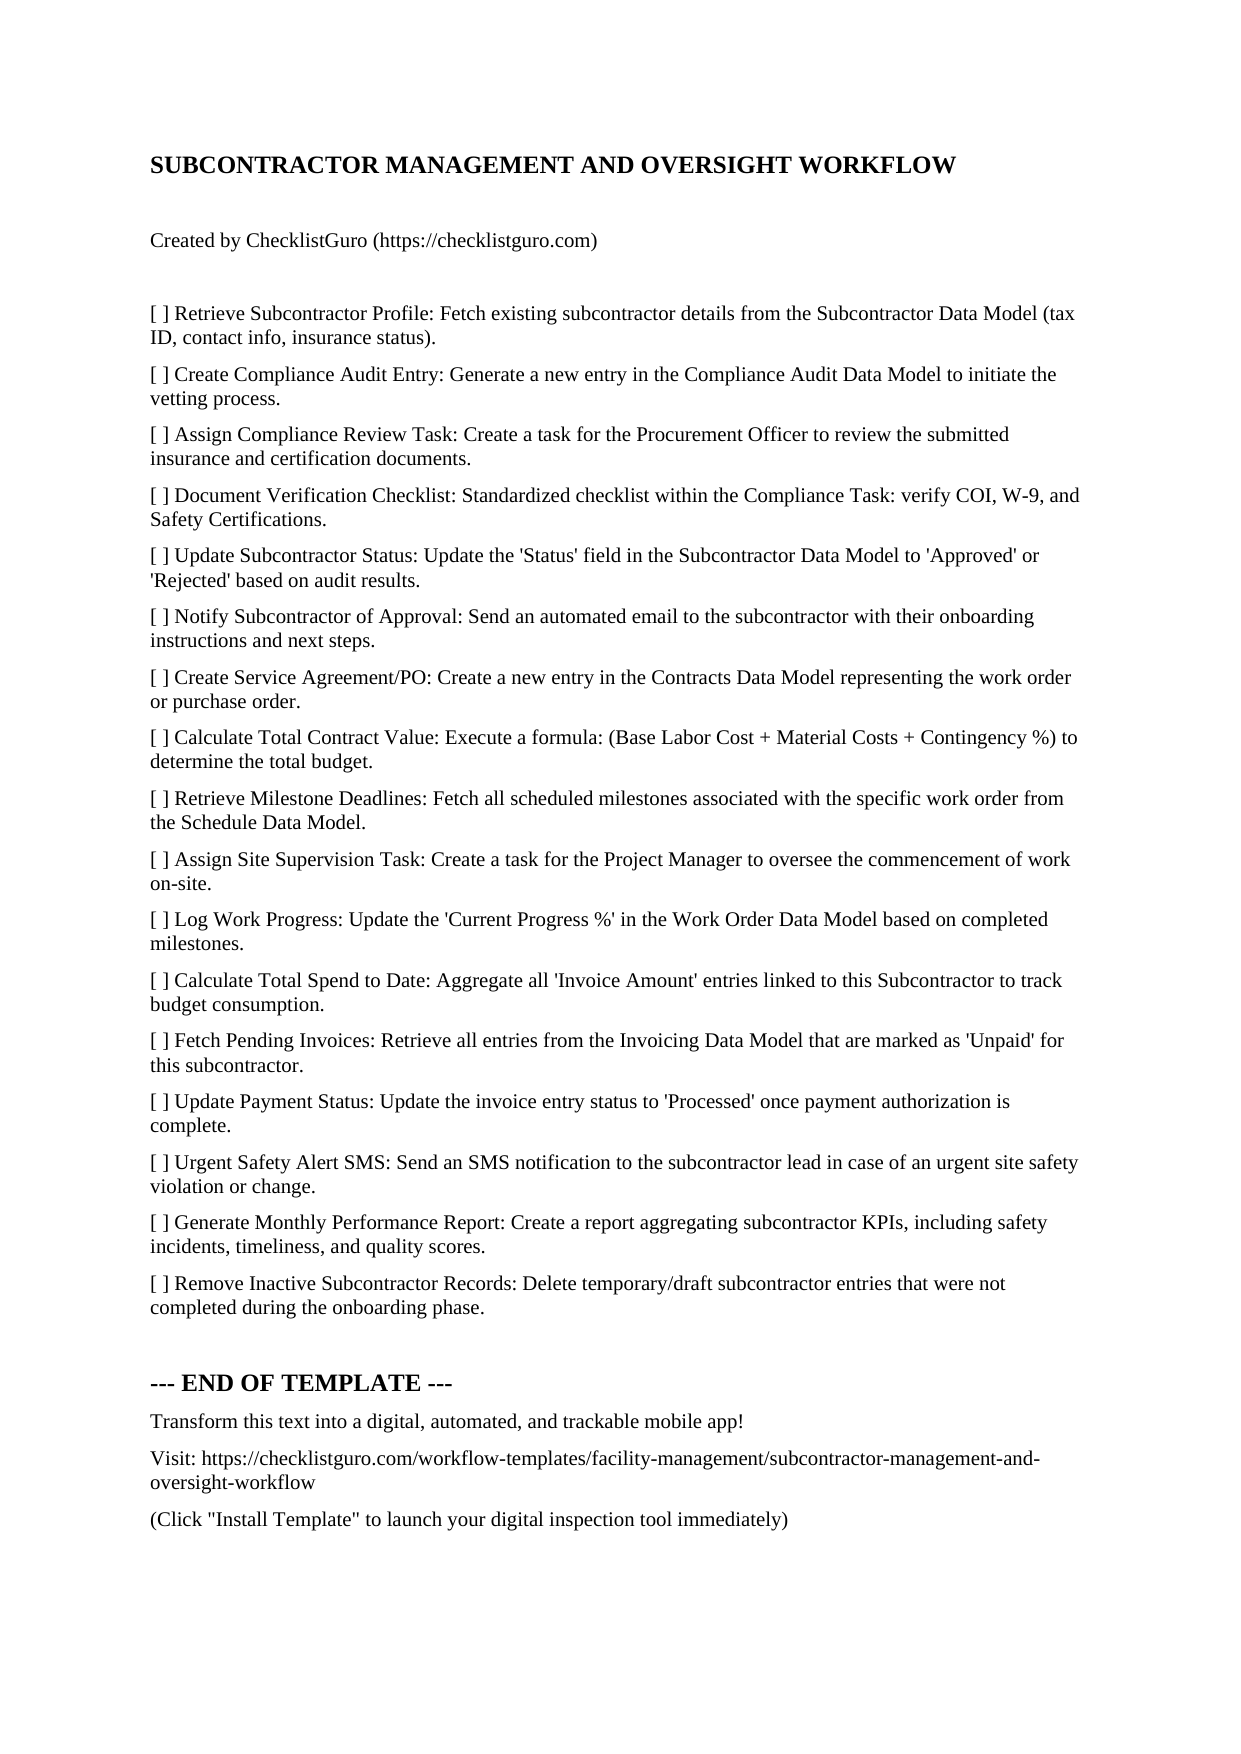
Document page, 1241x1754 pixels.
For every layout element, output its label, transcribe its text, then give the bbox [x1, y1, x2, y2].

text [ ] Document Verification Checklist: Standardized checklist within the Compliance Task: verify COI, W-9, and Safety Certifications. [150, 483, 1090, 531]
text Created by ChecklistGuro (https://checklistguro.com) [150, 228, 1090, 252]
text [ ] Create Service Agreement/PO: Create a new entry in the Contracts Data Model representing the work order or purchase order. [150, 665, 1090, 713]
text [ ] Assign Site Supervision Task: Create a task for the Project Manager to oversee the commencement of work on-site. [150, 847, 1090, 895]
text Visit: https://checklistguro.com/workflow-templates/facility-management/subcontractor-management-and-oversight-workflow [150, 1446, 1090, 1494]
text [ ] Update Payment Status: Update the invoice entry status to 'Processed' once payment authorization is complete. [150, 1089, 1090, 1137]
text SUBCONTRACTOR MANAGEMENT AND OVERSIGHT WORKFLOW [150, 150, 1090, 179]
text [ ] Fetch Pending Invoices: Retrieve all entries from the Invoicing Data Model that are marked as 'Unpaid' for this subcontractor. [150, 1028, 1090, 1077]
text [ ] Update Subcontractor Status: Update the 'Status' field in the Subcontractor Data Model to 'Approved' or 'Rejected' based on audit results. [150, 543, 1090, 592]
text [ ] Notify Subcontractor of Approval: Send an automated email to the subcontractor with their onboarding instructions and next steps. [150, 604, 1090, 652]
text [ ] Assign Compliance Review Task: Create a task for the Procurement Officer to review the submitted insurance and certification documents. [150, 422, 1090, 470]
text [ ] Generate Monthly Performance Report: Create a report aggregating subcontractor KPIs, including safety incidents, timeliness, and quality scores. [150, 1210, 1090, 1258]
text [ ] Create Compliance Audit Entry: Generate a new entry in the Compliance Audit Data Model to initiate the vetting process. [150, 362, 1090, 410]
text [ ] Urgent Safety Alert SMS: Send an SMS notification to the subcontractor lead in case of an urgent site safety violation or change. [150, 1150, 1090, 1198]
text Transform this text into a digital, automated, and trackable mobile app! [150, 1409, 1090, 1433]
text (Click "Install Template" to launch your digital inspection tool immediately) [150, 1507, 1090, 1531]
text [ ] Log Work Progress: Update the 'Current Progress %' in the Work Order Data Model based on completed milestones. [150, 907, 1090, 955]
text [ ] Retrieve Milestone Deadlines: Fetch all scheduled milestones associated with the specific work order from the Schedule Data Model. [150, 786, 1090, 834]
text [ ] Calculate Total Contract Value: Execute a formula: (Base Labor Cost + Material Costs + Contingency %) to determine the total budget. [150, 725, 1090, 773]
text [ ] Calculate Total Spend to Date: Aggregate all 'Invoice Amount' entries linked to this Subcontractor to track budget consumption. [150, 968, 1090, 1016]
text [ ] Remove Inactive Subcontractor Records: Delete temporary/draft subcontractor entries that were not completed during the onboarding phase. [150, 1271, 1090, 1319]
text [ ] Retrieve Subcontractor Profile: Fetch existing subcontractor details from the Subcontractor Data Model (tax ID, contact info, insurance status). [150, 301, 1090, 349]
text --- END OF TEMPLATE --- [150, 1368, 1090, 1397]
